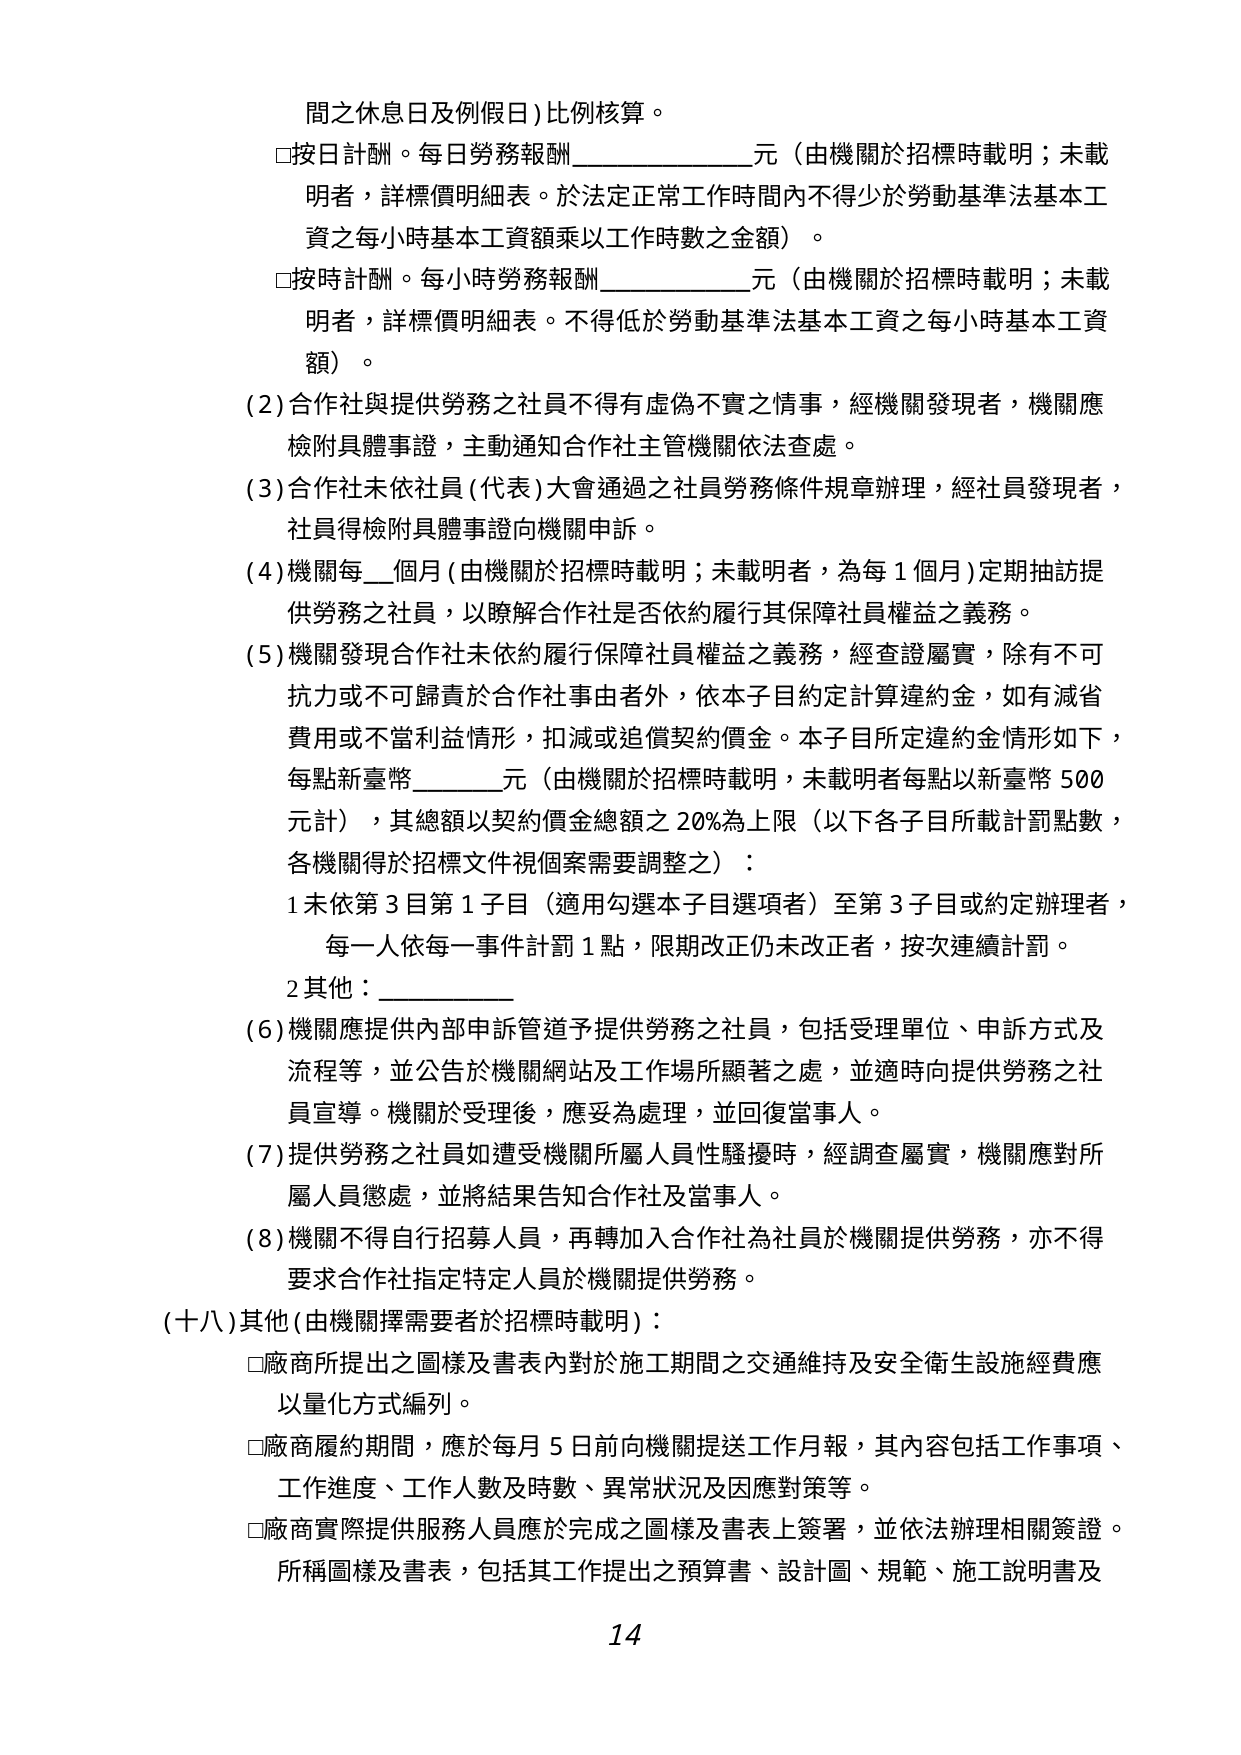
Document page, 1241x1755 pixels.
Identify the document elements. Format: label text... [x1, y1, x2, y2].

text (6)機關應提供內部申訴管道予提供勞務之社員，包括受理單位、申訴方式及流程等，並公告於機關網站及工作場所顯著之處，並適時向提供勞務之社員宣導。機關於受理後，應妥為處理，並回復當事人。 [242, 1005, 1104, 1130]
text 1未依第3目第1子目（適用勾選本子目選項者）至第3子目或約定辦理者，每一人依每一事件計罰1點，限期改正仍未改正者，按次連續計罰。 [286, 880, 1110, 964]
text (3)合作社未依社員(代表)大會通過之社員勞務條件規章辦理，經社員發現者，社員得檢附具體事證向機關申訴。 [242, 464, 1104, 547]
text (十八)其他(由機關擇需要者於招標時載明)： [159, 1297, 1110, 1339]
text 2其他：_________ [286, 964, 1110, 1005]
text (7)提供勞務之社員如遭受機關所屬人員性騷擾時，經調查屬實，機關應對所屬人員懲處，並將結果告知合作社及當事人。 [242, 1130, 1104, 1214]
text □廠商實際提供服務人員應於完成之圖樣及書表上簽署，並依法辦理相關簽證。所稱圖樣及書表，包括其工作提出之預算書、設計圖、規範、施工說明書及其他依法令及契約應提出之文件。 [248, 1505, 1104, 1589]
text □按日計酬。每日勞務報酬____________元（由機關於招標時載明；未載明者，詳標價明細表。於法定正常工作時間內不得少於勞動基準法基本工資之每小時基本工資額乘以工作時數之金額）。 [276, 130, 1110, 255]
text (4)機關每__個月(由機關於招標時載明；未載明者，為每1個月)定期抽訪提供勞務之社員，以瞭解合作社是否依約履行其保障社員權益之義務。 [242, 547, 1104, 630]
text 間之休息日及例假日)比例核算。 [276, 89, 1110, 130]
text (5)機關發現合作社未依約履行保障社員權益之義務，經查證屬實，除有不可抗力或不可歸責於合作社事由者外，依本子目約定計算違約金，如有減省費用或不當利益情形，扣減或追償契約價金。本子目所定違約金情形如下，每點新臺幣______元（由機關於招標時載明，未載明者每點以新臺幣500元計），其總額以契約價金總額之20%為上限（以下各子目所載計罰點數，各機關得於招標文件視個案需要調整之）： [242, 630, 1104, 880]
text □按時計酬。每小時勞務報酬__________元（由機關於招標時載明；未載明者，詳標價明細表。不得低於勞動基準法基本工資之每小時基本工資額）。 [276, 255, 1110, 380]
text (2)合作社與提供勞務之社員不得有虛偽不實之情事，經機關發現者，機關應檢附具體事證，主動通知合作社主管機關依法查處。 [242, 380, 1104, 464]
text (8)機關不得自行招募人員，再轉加入合作社為社員於機關提供勞務，亦不得要求合作社指定特定人員於機關提供勞務。 [242, 1214, 1104, 1297]
text □廠商所提出之圖樣及書表內對於施工期間之交通維持及安全衛生設施經費應以量化方式編列。 [248, 1339, 1104, 1422]
text □廠商履約期間，應於每月5日前向機關提送工作月報，其內容包括工作事項、工作進度、工作人數及時數、異常狀況及因應對策等。 [248, 1422, 1104, 1505]
